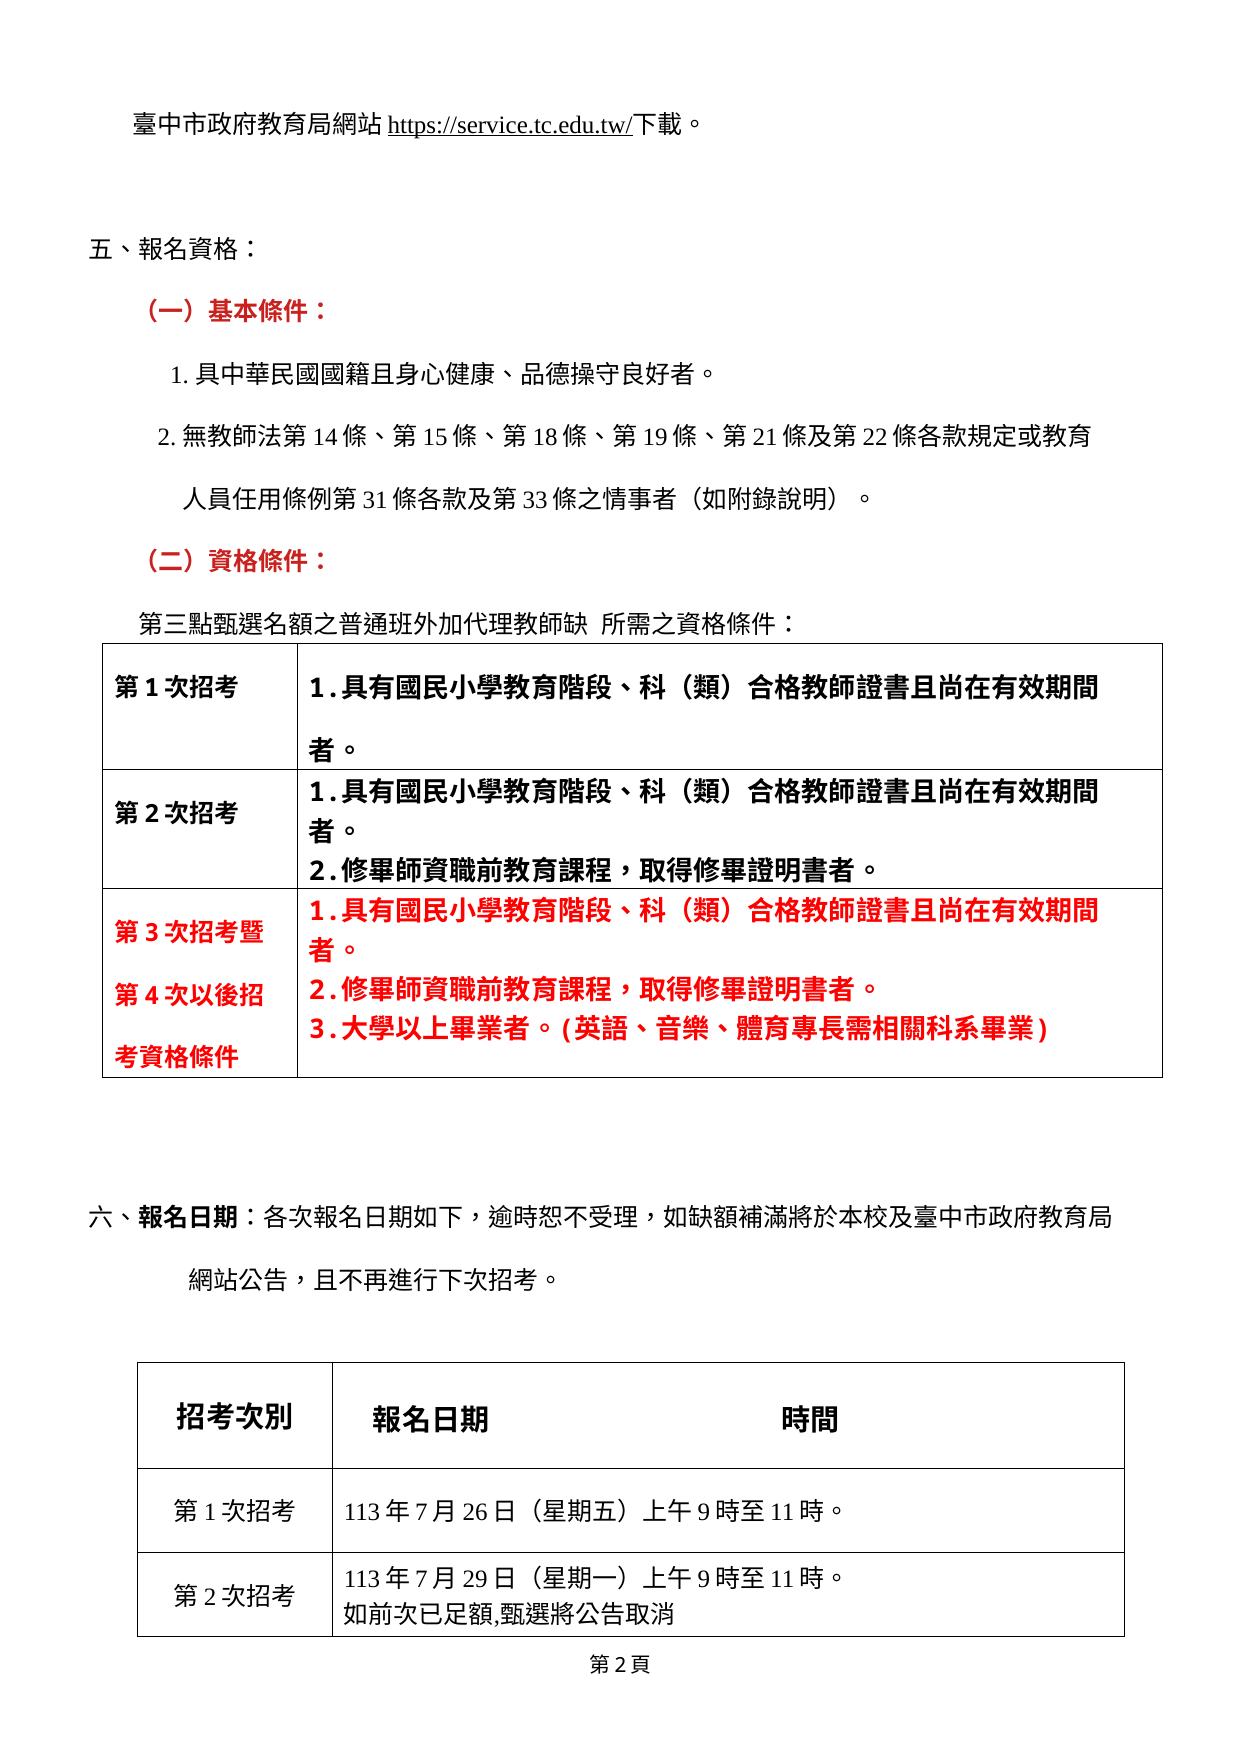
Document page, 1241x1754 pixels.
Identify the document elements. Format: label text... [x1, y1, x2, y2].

text 第三點甄選名額之普通班外加代理教師缺 所需之資格條件： [89, 581, 1152, 643]
text 五、報名資格： [89, 206, 1152, 268]
text 臺中市政府教育局網站https://service.tc.edu.tw/下載。 [89, 81, 1152, 143]
table_cell 第2次招考 [138, 1553, 332, 1636]
table_header 招考次別 [138, 1363, 332, 1467]
table_cell 第1次招考 [138, 1469, 332, 1552]
text （二）資格條件： [89, 518, 1152, 581]
table_header 第1次招考 [103, 644, 297, 769]
table_cell 113年7月29日（星期一）上午9時至11時。 如前次已足額,甄選將公告取消 [333, 1553, 1124, 1636]
text 人員任用條例第31條各款及第33條之情事者（如附錄說明）。 [89, 456, 1152, 518]
table_header 報名日期 時間 [333, 1363, 1124, 1467]
text （一）基本條件： [89, 268, 1152, 331]
text 2. 無教師法第14條、第15條、第18條、第19條、第21條及第22條各款規定或教育 [89, 393, 1152, 456]
text 六、報名日期：各次報名日期如下，逾時恕不受理，如缺額補滿將於本校及臺中市政府教育局 [89, 1174, 1152, 1237]
table_cell 第2次招考 [103, 770, 297, 888]
table_cell 1.具有國民小學教育階段、科（類）合格教師證書且尚在有效期間者。 2.修畢師資職前教育課程，取得修畢證明書者。 [298, 770, 1162, 888]
table_cell 1.具有國民小學教育階段、科（類）合格教師證書且尚在有效期間者。 2.修畢師資職前教育課程，取得修畢證明書者。 3.大學以上畢業者。(英語、音樂、體育專長需相關科系畢業) [298, 889, 1162, 1077]
text 網站公告，且不再進行下次招考。 [89, 1237, 1152, 1299]
table_header 1.具有國民小學教育階段、科（類）合格教師證書且尚在有效期間者。 [298, 644, 1162, 769]
table_cell 113年7月26日（星期五）上午9時至11時。 [333, 1469, 1124, 1552]
table_cell 第3次招考暨 第4次以後招考資格條件 [103, 889, 297, 1077]
text 1. 具中華民國國籍且身心健康、品德操守良好者。 [89, 331, 1152, 393]
